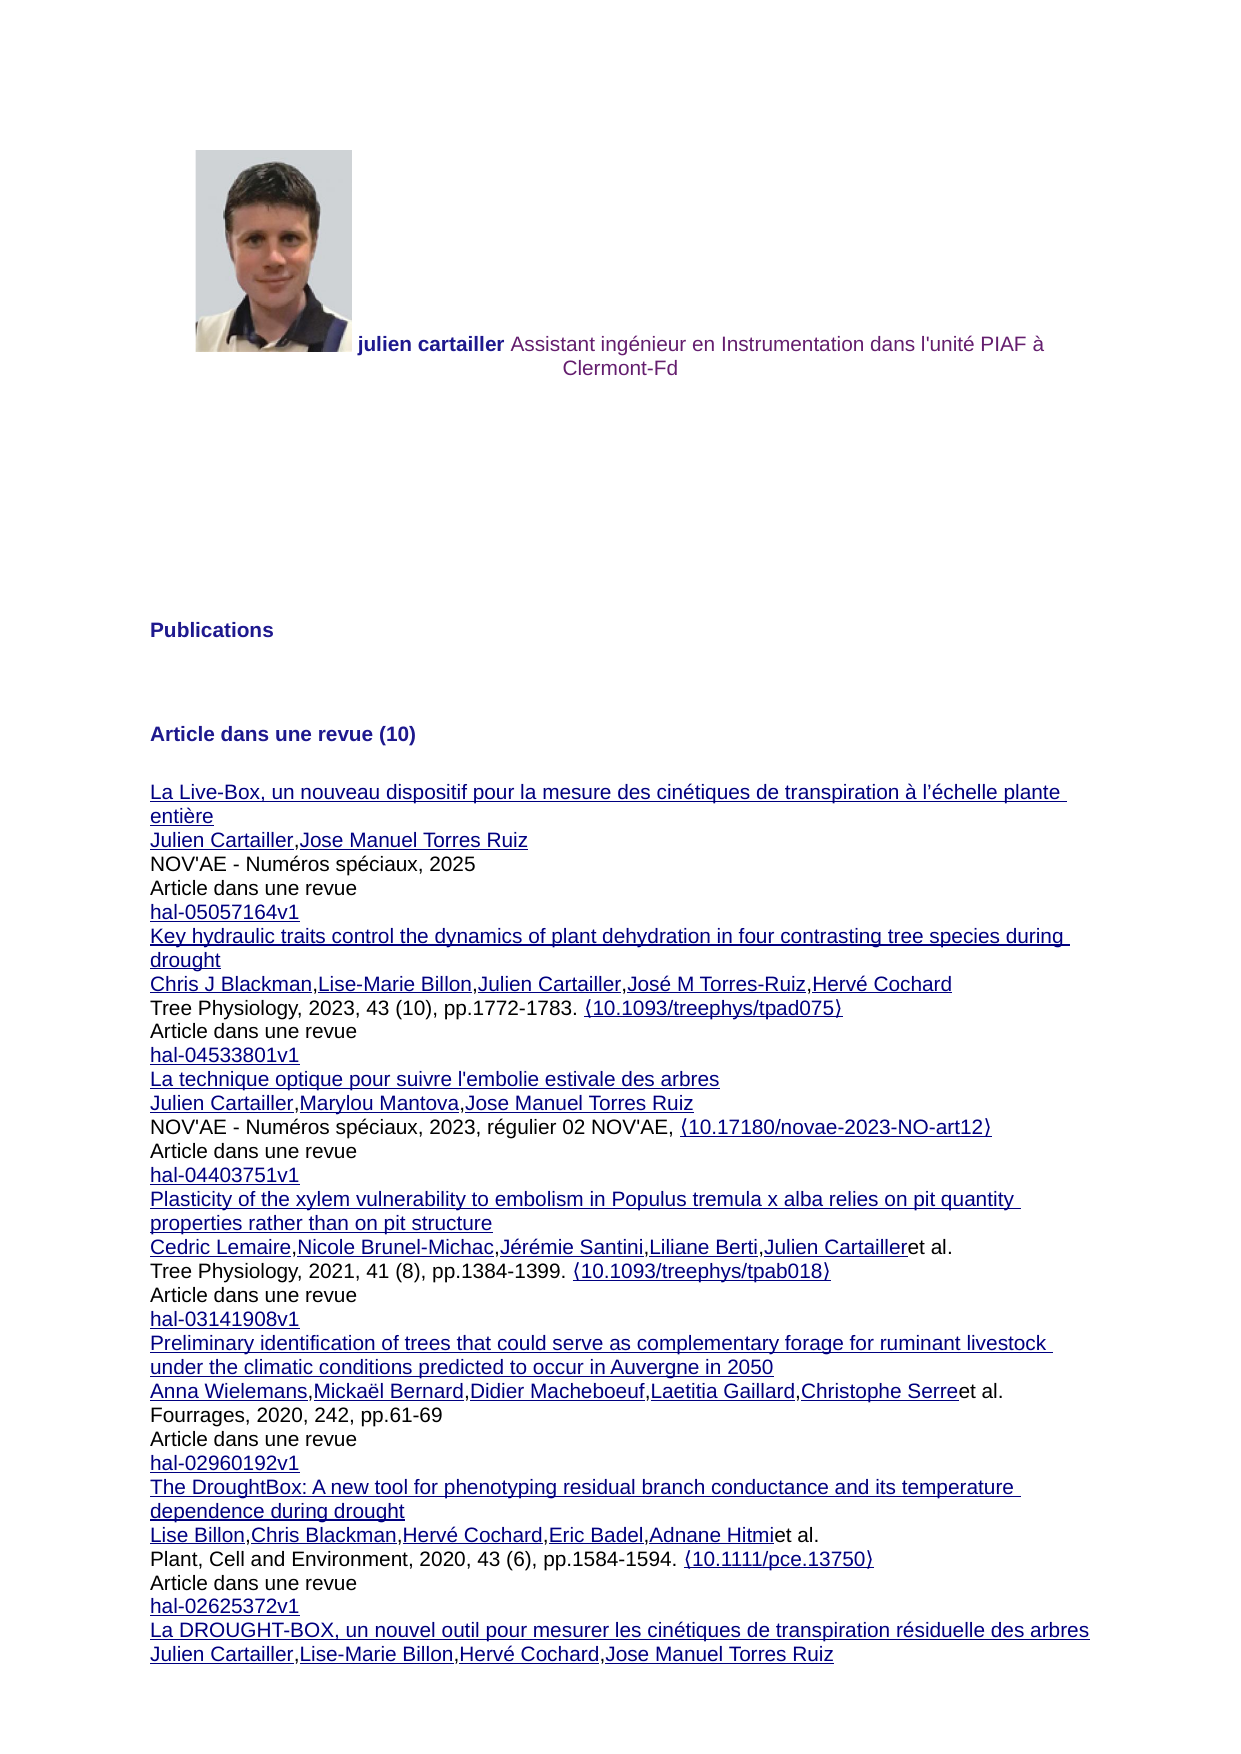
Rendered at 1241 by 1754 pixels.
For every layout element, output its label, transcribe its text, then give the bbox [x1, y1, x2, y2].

table_cell Preliminary identification of trees that could serve as complementary forage for ruminant livestock under the climatic conditions predicted to occur in Auvergne in 2050 Anna Wielemans,Mickaël Bernard,Didier Macheboeuf,Laetitia Gaillard,Christophe Serreet al. Fourrages, 2020, 242, pp.61-69 Article dans une revue hal-02960192v1 [150, 1331, 1090, 1474]
table_cell Julien Cartailler,Lise-Marie Billon,Hervé Cochard,Jose Manuel Torres Ruiz [150, 1640, 1090, 1666]
picture [195, 150, 352, 352]
table_cell La technique optique pour suivre l'embolie estivale des arbres Julien Cartailler,Marylou Mantova,Jose Manuel Torres Ruiz NOV'AE - Numéros spéciaux, 2023, régulier 02 NOV'AE, ⟨10.17180/novae-2023-NO-art12⟩ Article dans une revue hal-04403751v1 [150, 1067, 1090, 1187]
subtitle julien cartailler Assistant ingénieur en Instrumentation dans l'unité PIAF à Clermont-Fd [150, 150, 1090, 380]
table_cell La DROUGHT-BOX, un nouvel outil pour mesurer les cinétiques de transpiration résiduelle des arbres [150, 1618, 1090, 1639]
table_cell Plasticity of the xylem vulnerability to embolism in Populus tremula x alba relies on pit quantity properties rather than on pit structure Cedric Lemaire,Nicole Brunel-Michac,Jérémie Santini,Liliane Berti,Julien Cartailleret al. Tree Physiology, 2021, 41 (8), pp.1384-1399. ⟨10.1093/treephys/tpab018⟩ Article dans une revue hal-03141908v1 [150, 1187, 1090, 1331]
table_cell The DroughtBox: A new tool for phenotyping residual branch conductance and its temperature dependence during drought Lise Billon,Chris Blackman,Hervé Cochard,Eric Badel,Adnane Hitmiet al. Plant, Cell and Environment, 2020, 43 (6), pp.1584-1594. ⟨10.1111/pce.13750⟩ Article dans une revue hal-02625372v1 [150, 1475, 1090, 1618]
table_header La Live-Box, un nouveau dispositif pour la mesure des cinétiques de transpiration à l’échelle plante entière Julien Cartailler,Jose Manuel Torres Ruiz NOV'AE - Numéros spéciaux, 2025 Article dans une revue hal-05057164v1 [150, 780, 1090, 923]
table_cell Key hydraulic traits control the dynamics of plant dehydration in four contrasting tree species during drought Chris J Blackman,Lise-Marie Billon,Julien Cartailler,José M Torres-Ruiz,Hervé Cochard Tree Physiology, 2023, 43 (10), pp.1772-1783. ⟨10.1093/treephys/tpad075⟩ Article dans une revue hal-04533801v1 [150, 924, 1090, 1067]
subtitle Article dans une revue (10) [150, 721, 1090, 745]
subtitle Publications [150, 618, 1090, 642]
